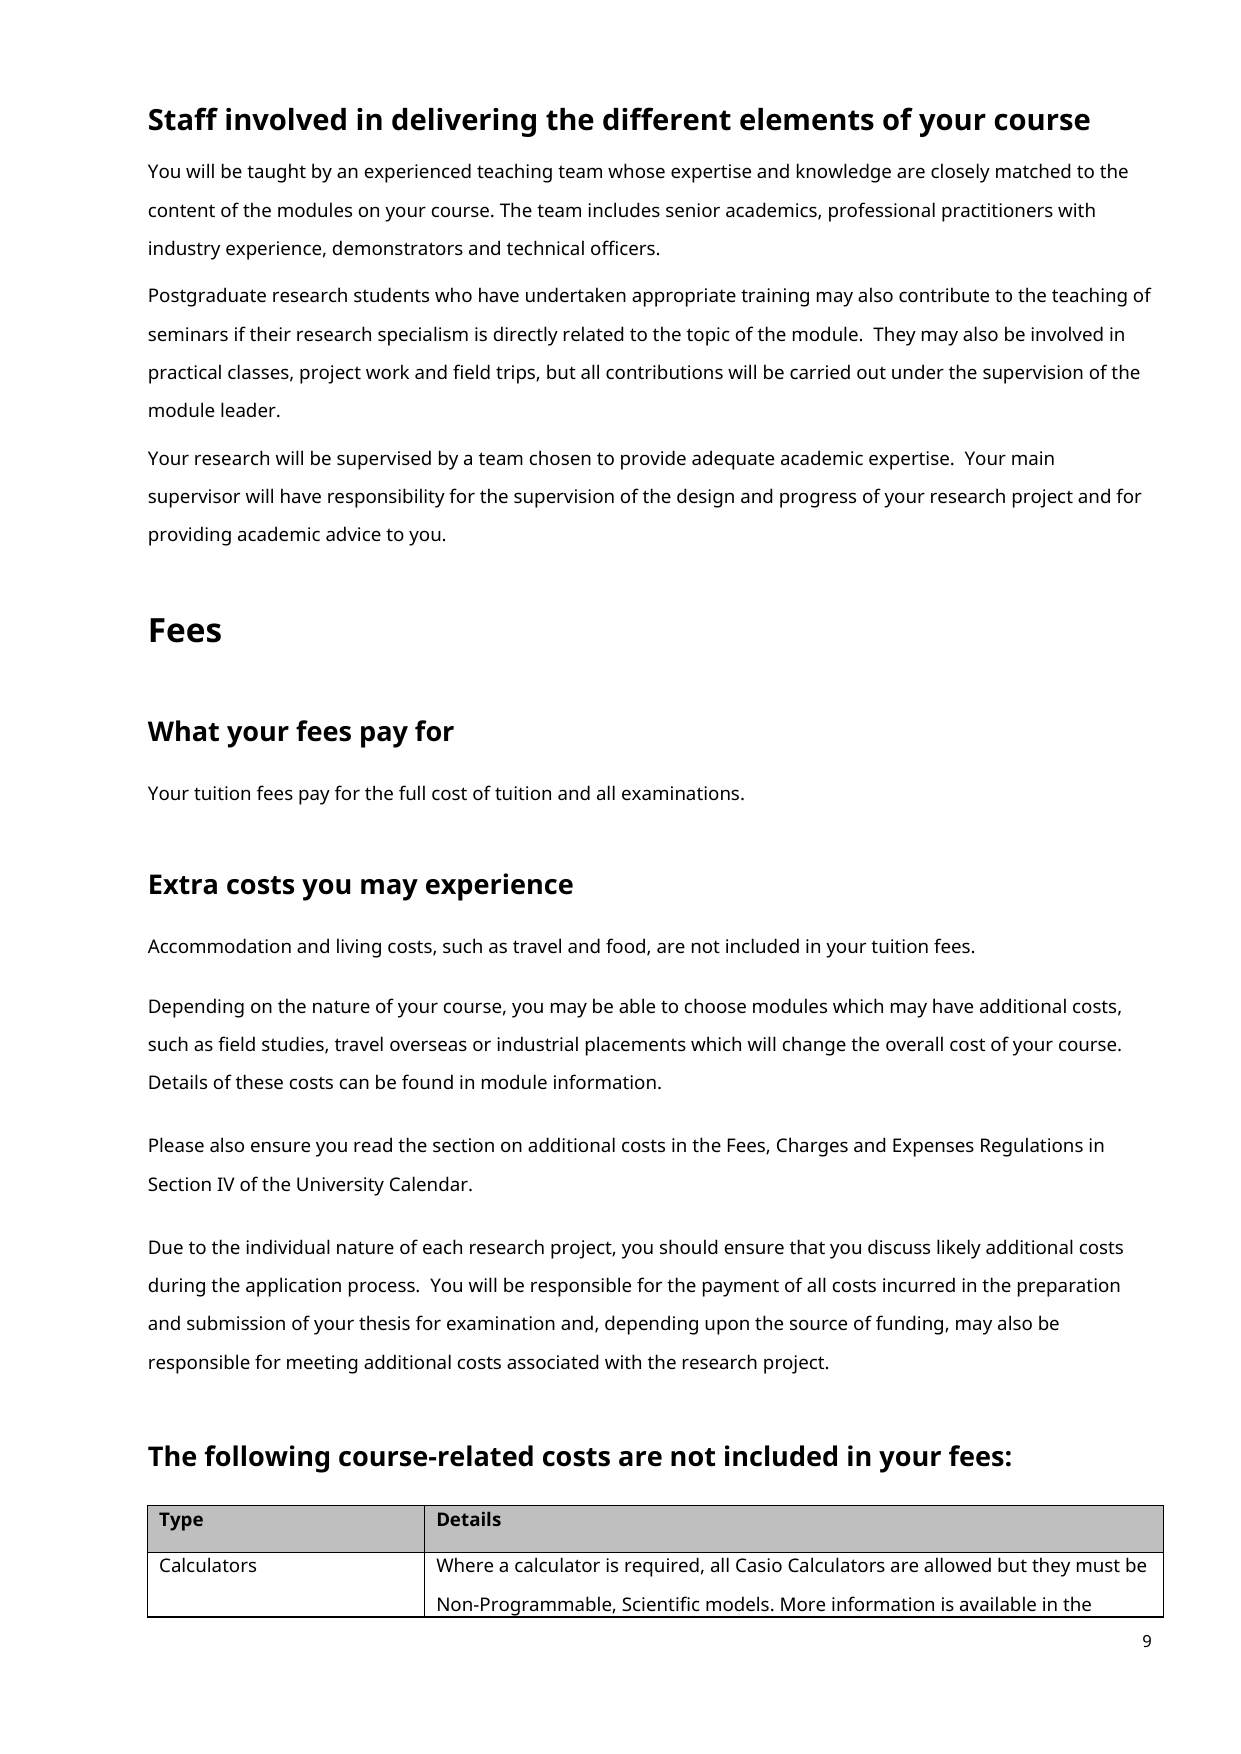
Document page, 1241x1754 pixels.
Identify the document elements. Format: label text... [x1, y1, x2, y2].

subtitle Staff involved in delivering the different elements of your course [148, 99, 1152, 139]
text Postgraduate research students who have undertaken appropriate training may also contribute to the teaching of seminars if their research specialism is directly related to the topic of the module. They may also be involved in practical classes, project work and field trips, but all contributions will be carried out under the supervision of the module leader. [148, 283, 1152, 423]
table_header Details [425, 1506, 1163, 1552]
table_cell Where a calculator is required, all Casio Calculators are allowed but they must be Non-Programmable, Scientific models. More information is available in the [425, 1553, 1163, 1616]
text You will be taught by an experienced teaching team whose expertise and knowledge are closely matched to the content of the modules on your course. The team includes senior academics, professional practitioners with industry experience, demonstrators and technical officers. [148, 159, 1152, 261]
subtitle Extra costs you may experience [148, 865, 1152, 902]
subtitle Fees [148, 607, 1152, 652]
subtitle The following course-related costs are not included in your fees: [148, 1437, 1152, 1474]
text Your research will be supervised by a team chosen to provide adequate academic expertise. Your main supervisor will have responsibility for the supervision of the design and progress of your research project and for providing academic advice to you. [148, 445, 1152, 547]
text Accommodation and living costs, such as travel and food, are not included in your tuition fees. [148, 933, 1152, 958]
table_header Type [148, 1506, 424, 1552]
subtitle What your fees pay for [148, 712, 1152, 749]
text Depending on the nature of your course, you may be able to choose modules which may have additional costs, such as field studies, travel overseas or industrial placements which will change the overall cost of your course. Details of these costs can be found in module information. [148, 993, 1152, 1095]
table_cell Calculators [148, 1553, 424, 1616]
text Due to the individual nature of each research project, you should ensure that you discuss likely additional costs during the application process. You will be responsible for the payment of all costs incurred in the preparation and submission of your thesis for examination and, depending upon the source of funding, may also be responsible for meeting additional costs associated with the research project. [148, 1234, 1152, 1374]
text Please also ensure you read the section on additional costs in the Fees, Charges and Expenses Regulations in Section IV of the University Calendar. [148, 1133, 1152, 1197]
text Your tuition fees pay for the full cost of tuition and all examinations. [148, 780, 1152, 806]
